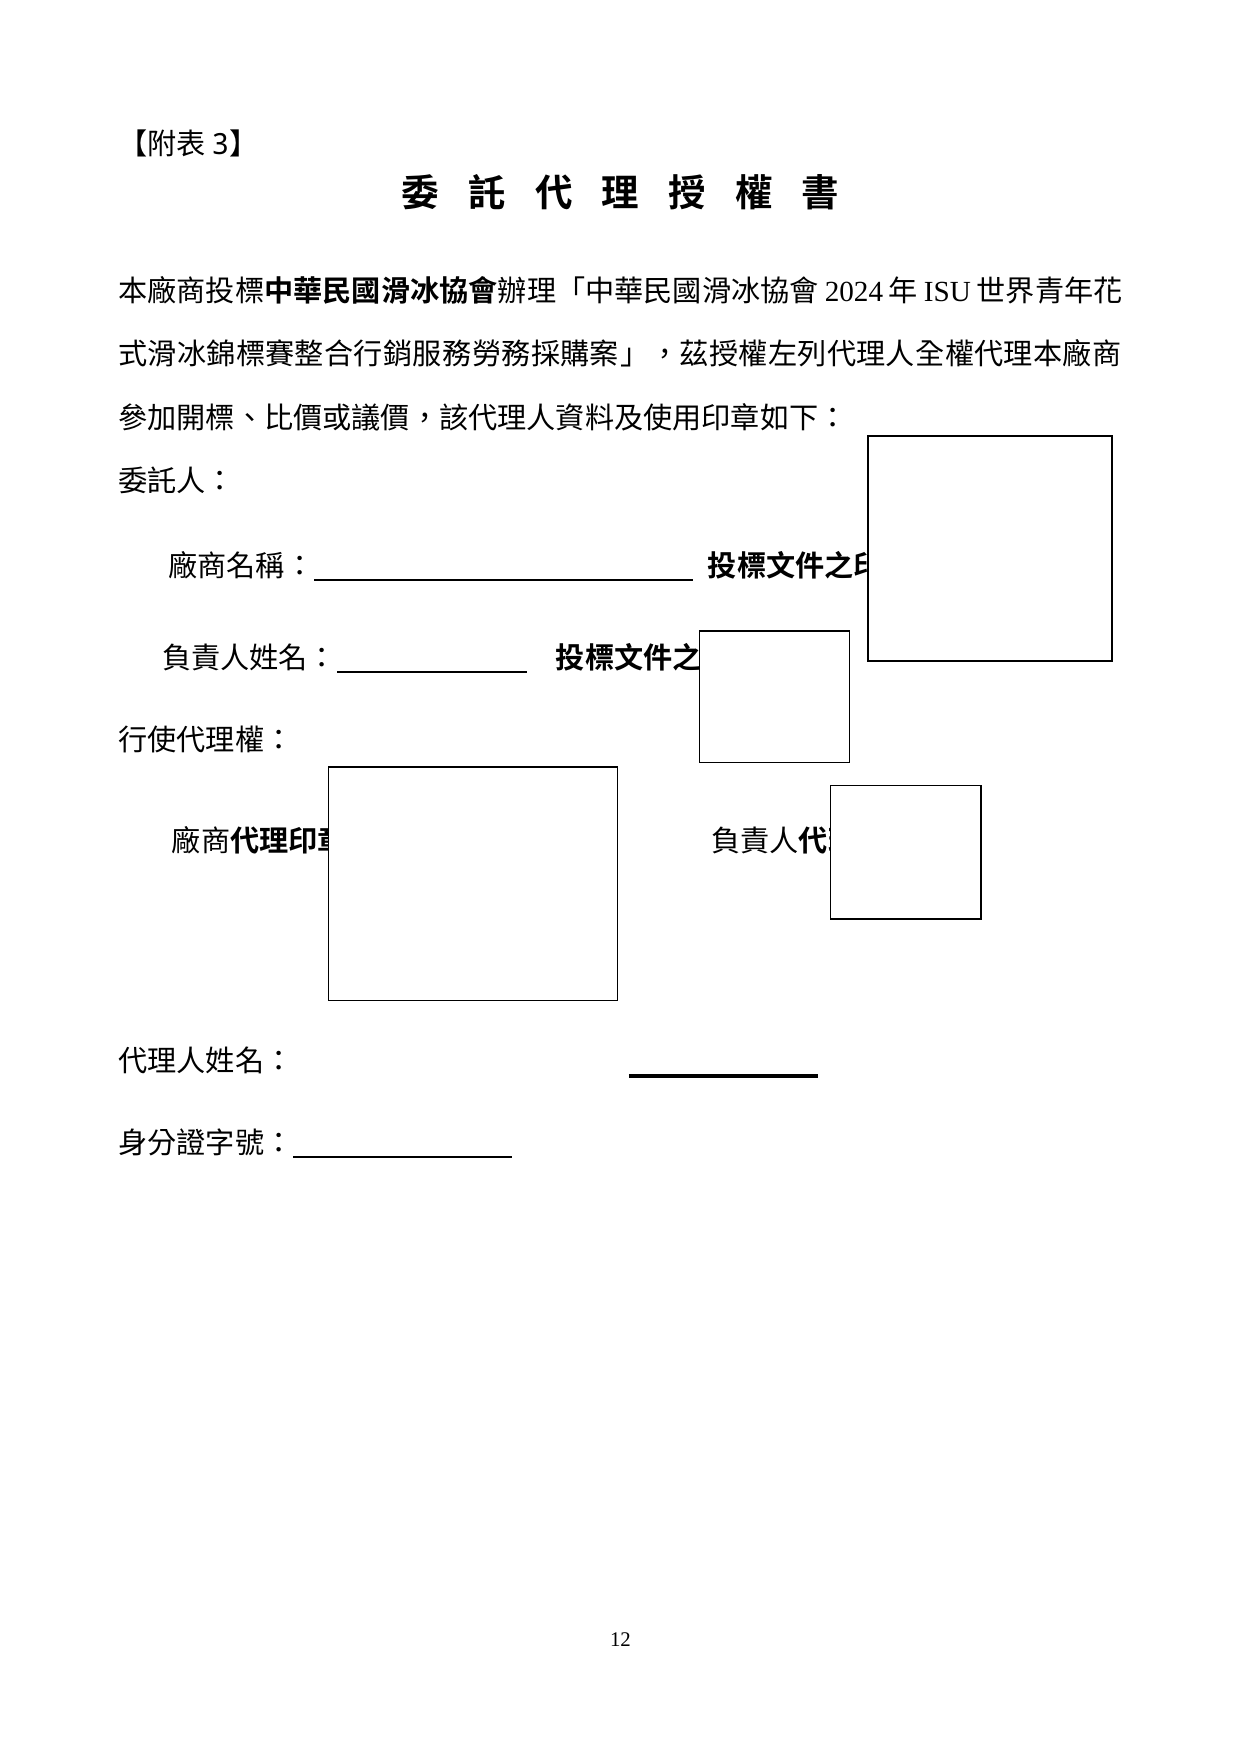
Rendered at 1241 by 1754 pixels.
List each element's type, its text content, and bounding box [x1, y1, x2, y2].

text 委 託 代 理 授 權 書 [118, 163, 1122, 217]
text [850, 717, 1063, 759]
text 廠商代理印章： 負責人代理印章： [618, 818, 830, 860]
text 身分證字號： [118, 1120, 1122, 1162]
text 【附表3】 [118, 120, 1122, 163]
text 負責人姓名： 投標文件之印章： [118, 635, 699, 677]
text 本廠商投標中華民國滑冰協會辦理「中華民國滑冰協會2024年ISU世界青年花式滑冰錦標賽整合行銷服務勞務採購案」，茲授權左列代理人全權代理本廠商參加開標、比價或議價，該代理人資料及使用印章如下： [118, 267, 1123, 437]
text 廠商名稱： 投標文件之印章： [168, 523, 867, 589]
text 行使代理權： [118, 717, 699, 759]
text 負責人姓名： 投標文件之印章： [850, 635, 1122, 677]
text 委託人： [118, 458, 867, 500]
text 代理人姓名： [118, 1038, 1122, 1080]
text 廠商代理印章： 負責人代理印章： [982, 818, 1063, 860]
text 廠商代理印章： 負責人代理印章： [172, 818, 328, 860]
